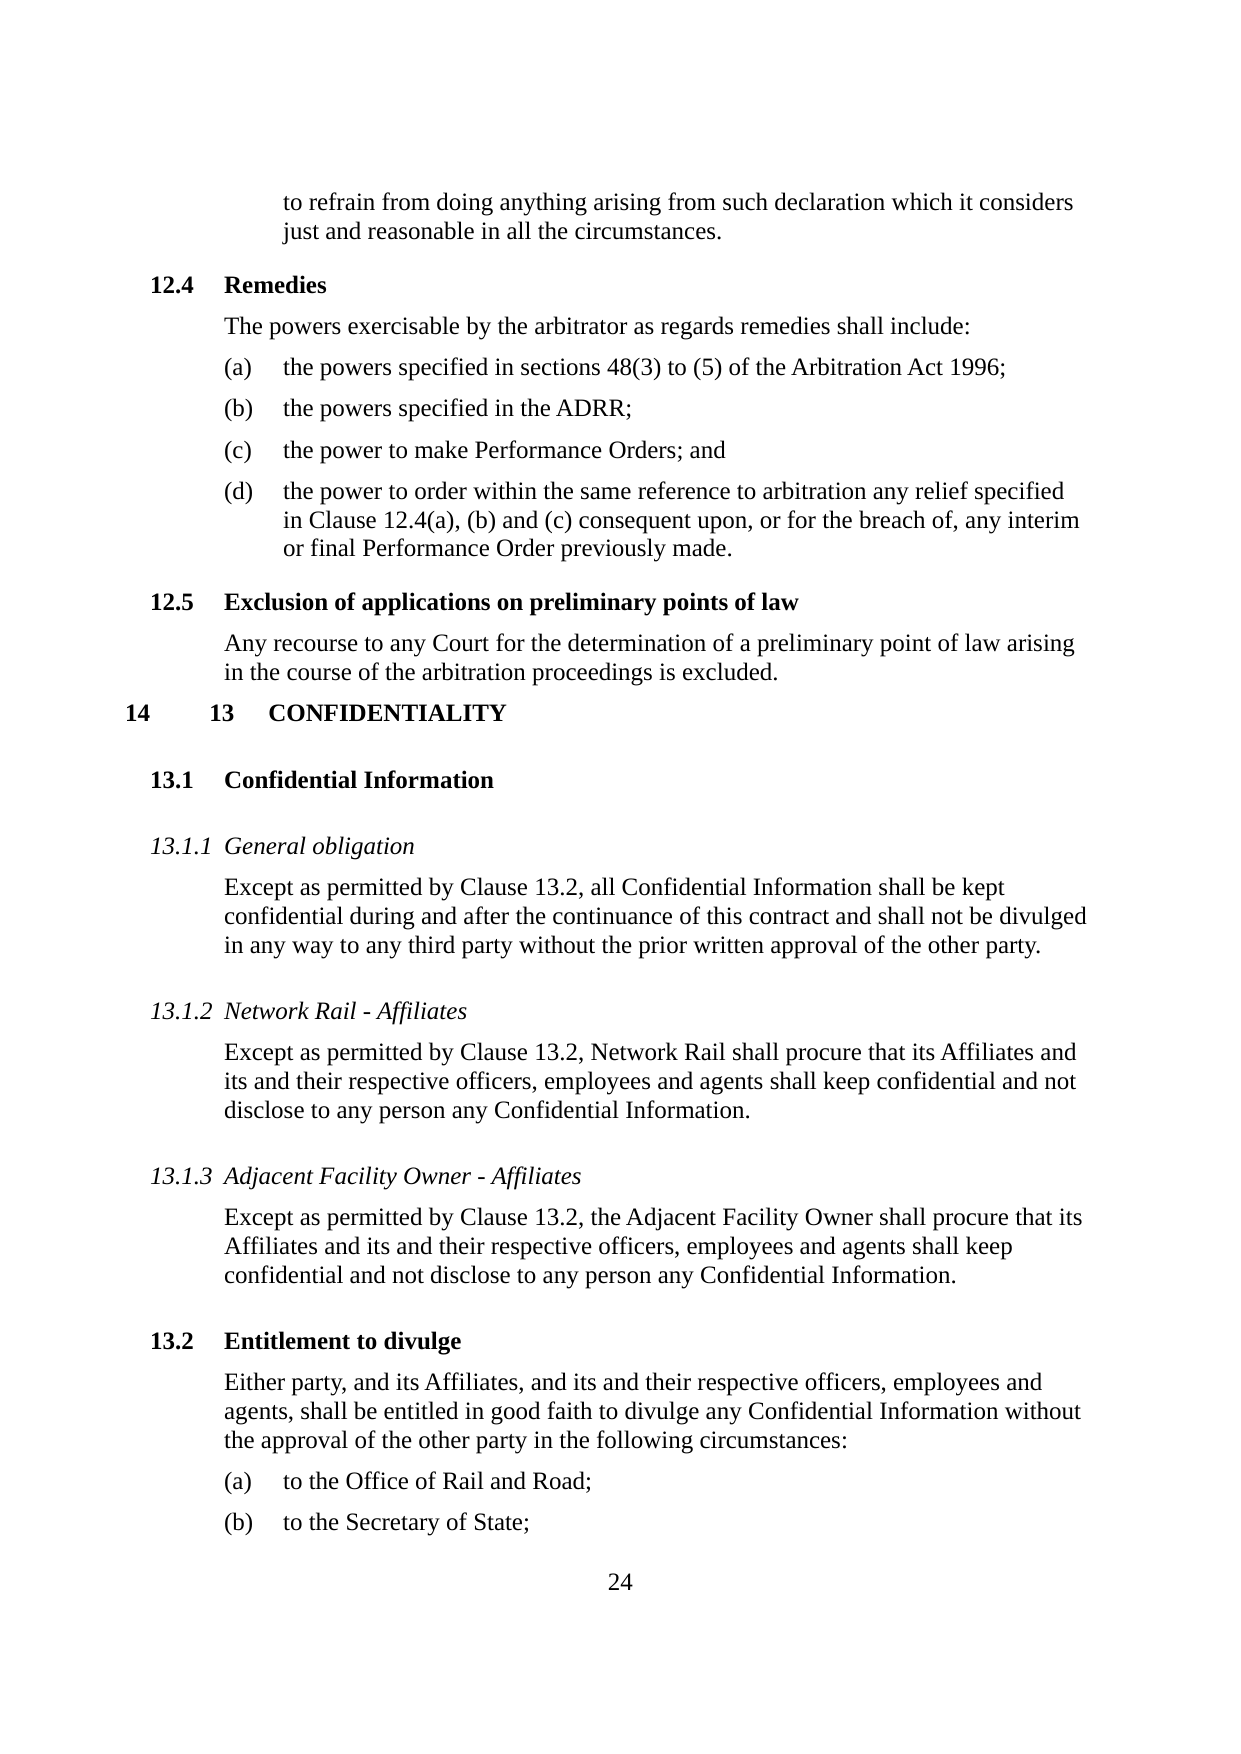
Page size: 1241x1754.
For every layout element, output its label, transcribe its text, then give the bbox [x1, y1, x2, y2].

text (a) the powers specified in sections 48(3) to (5) of the Arbitration Act 1996; [224, 352, 1090, 381]
subtitle 13.1 Confidential Information [150, 765, 1090, 793]
text (b) to the Secretary of State; [224, 1507, 1090, 1536]
subtitle 13.1.1 General obligation [150, 831, 1090, 860]
subtitle 12.4 Remedies [150, 270, 1090, 298]
text (b) the powers specified in the ADRR; [224, 393, 1090, 422]
text (d) the power to order within the same reference to arbitration any relief specified in Clause 12.4(a), (b) and (c) consequent upon, or for the breach of, any interim or final Performance Order previously made. [224, 476, 1090, 562]
subtitle 13.1.2 Network Rail - Affiliates [150, 996, 1090, 1025]
subtitle 13 CONFIDENTIALITY [150, 698, 1090, 727]
text Either party, and its Affiliates, and its and their respective officers, employees and agents, shall be entitled in good faith to divulge any Confidential Information without the approval of the other party in the following circumstances: [224, 1367, 1090, 1453]
text The powers exercisable by the arbitrator as regards remedies shall include: [224, 311, 1090, 340]
text Any recourse to any Court for the determination of a preliminary point of law arising in the course of the arbitration proceedings is excluded. [224, 628, 1090, 686]
text (c) the power to make Performance Orders; and [224, 435, 1090, 463]
text to refrain from doing anything arising from such declaration which it considers just and reasonable in all the circumstances. [224, 187, 1090, 245]
text (a) to the Office of Rail and Road; [224, 1466, 1090, 1495]
subtitle 13.2 Entitlement to divulge [150, 1326, 1090, 1355]
text Except as permitted by Clause 13.2, all Confidential Information shall be kept confidential during and after the continuance of this contract and shall not be divulged in any way to any third party without the prior written approval of the other party. [224, 872, 1090, 958]
text Except as permitted by Clause 13.2, the Adjacent Facility Owner shall procure that its Affiliates and its and their respective officers, employees and agents shall keep confidential and not disclose to any person any Confidential Information. [224, 1202, 1090, 1288]
subtitle 13.1.3 Adjacent Facility Owner - Affiliates [150, 1161, 1090, 1190]
text Except as permitted by Clause 13.2, Network Rail shall procure that its Affiliates and its and their respective officers, employees and agents shall keep confidential and not disclose to any person any Confidential Information. [224, 1037, 1090, 1123]
subtitle 12.5 Exclusion of applications on preliminary points of law [150, 587, 1090, 616]
